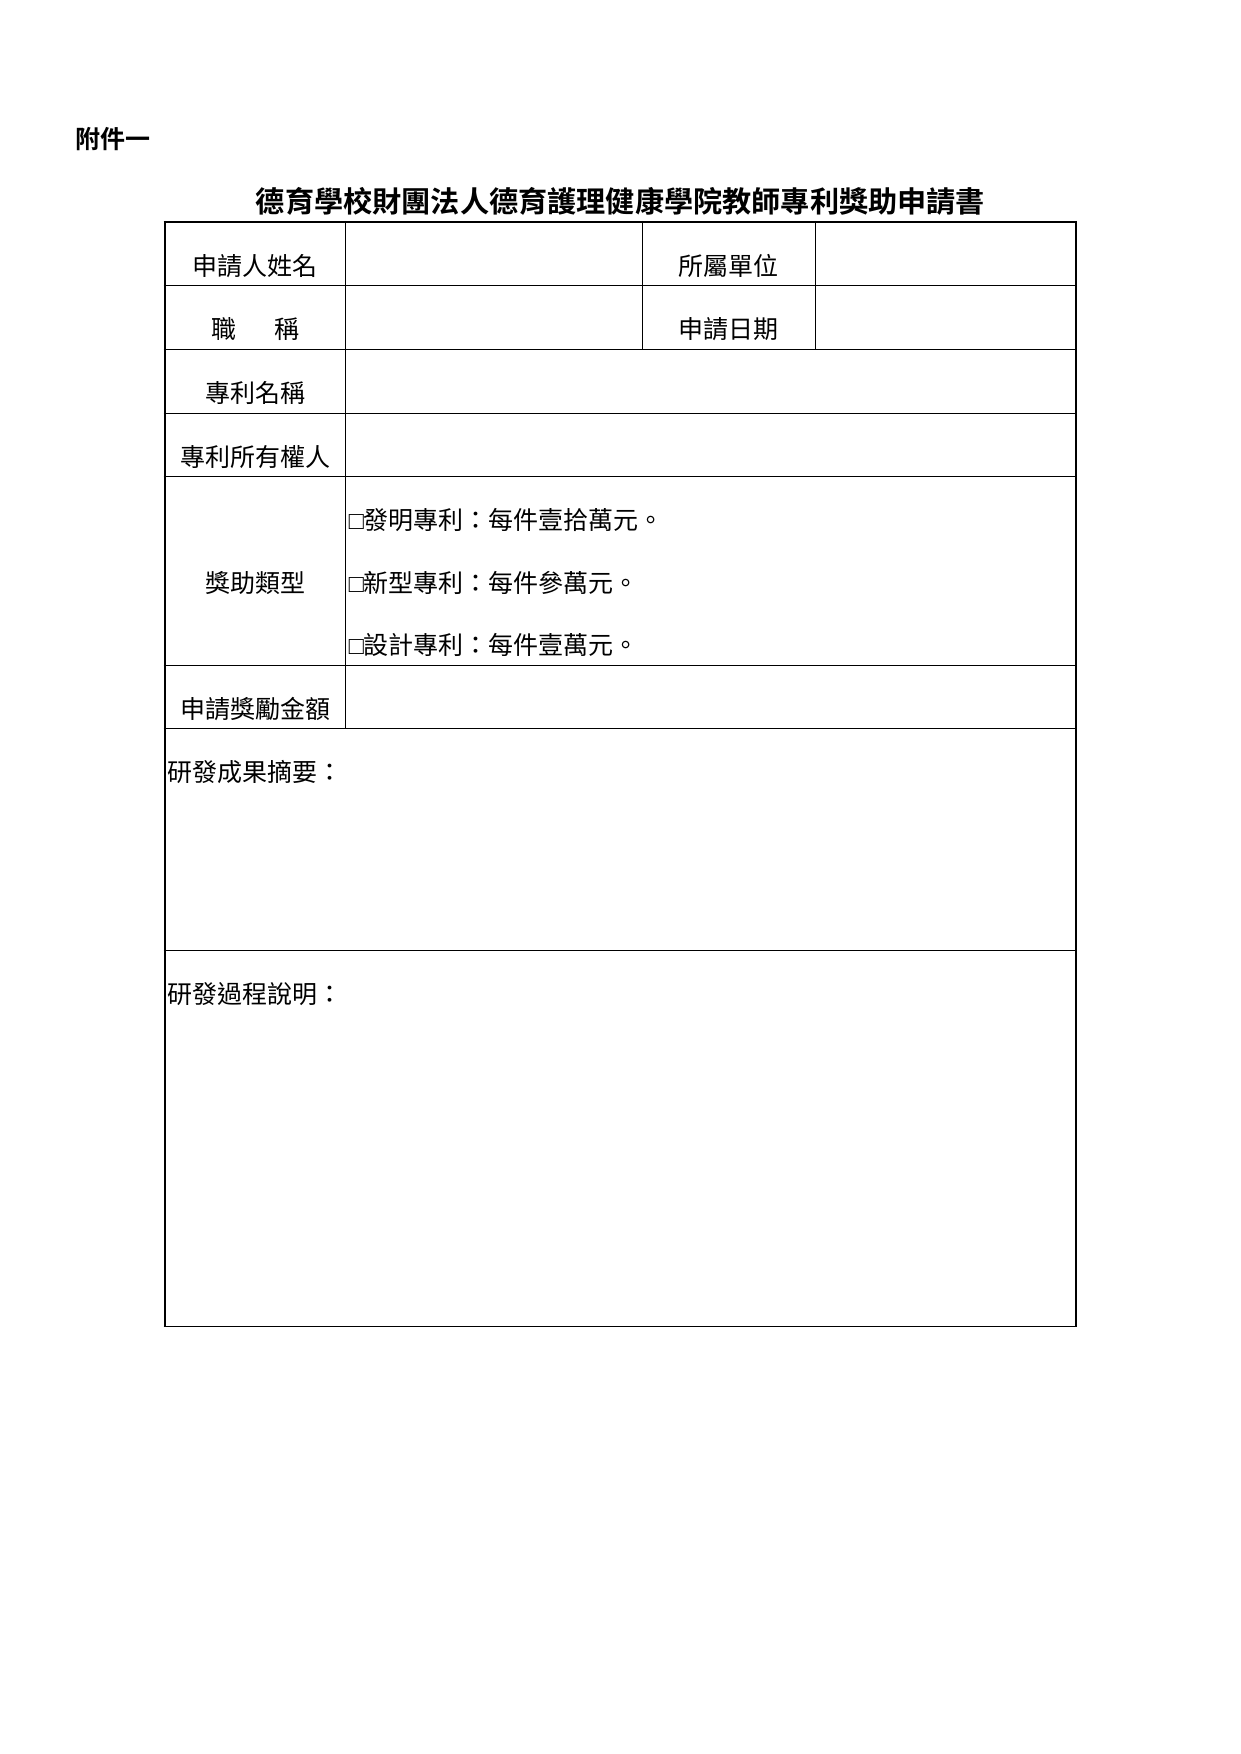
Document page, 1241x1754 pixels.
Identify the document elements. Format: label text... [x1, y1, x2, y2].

table_header [816, 223, 1075, 285]
table_cell [346, 286, 642, 349]
table_header [346, 223, 642, 285]
table_cell □發明專利：每件壹拾萬元。 □新型專利：每件參萬元。 □設計專利：每件壹萬元。 [346, 477, 1075, 664]
table_cell 申請日期 [643, 286, 815, 349]
table_cell 申請獎勵金額 [166, 666, 345, 728]
table_header 申請人姓名 [166, 223, 345, 285]
table_cell 獎助類型 [166, 477, 345, 664]
text 德育學校財團法人德育護理健康學院教師專利獎助申請書 [75, 158, 1165, 221]
table_cell [816, 286, 1075, 349]
table_cell 研發成果摘要： [166, 729, 1075, 949]
table_header 所屬單位 [643, 223, 815, 285]
table_cell 研發過程說明： [166, 951, 1075, 1326]
table_cell 專利所有權人 [166, 414, 345, 476]
table_cell 專利名稱 [166, 350, 345, 412]
text 附件一 [75, 96, 1165, 158]
table_cell [346, 350, 1075, 412]
table_cell [346, 666, 1075, 728]
table_cell 職 稱 [166, 286, 345, 349]
table_cell [346, 414, 1075, 476]
